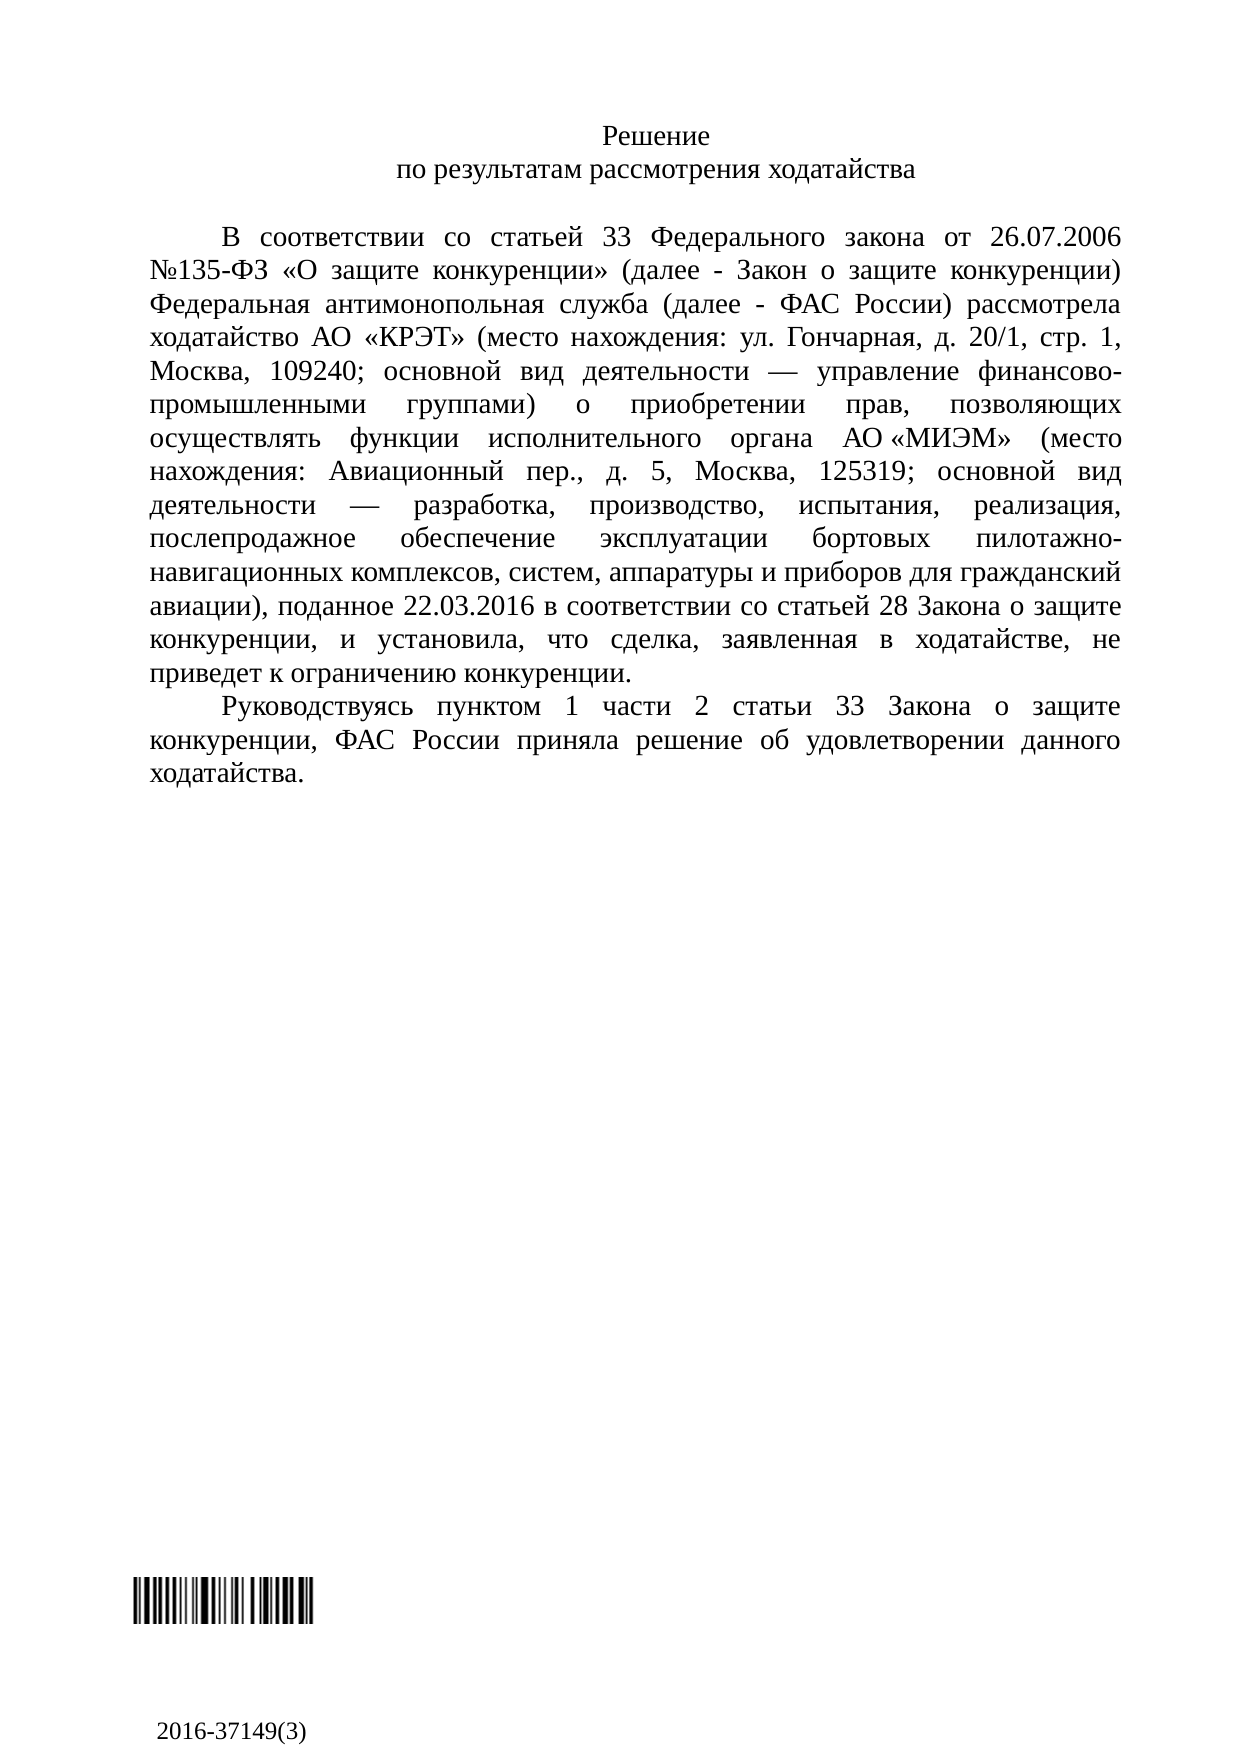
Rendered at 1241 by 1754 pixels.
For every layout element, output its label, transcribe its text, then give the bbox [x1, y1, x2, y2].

text В соответствии со статьей 33 Федерального закона от 26.07.2006 №135‑ФЗ «О защите конкуренции» (далее - Закон о защите конкуренции) Федеральная антимонопольная служба (далее - ФАС России) рассмотрела ходатайство АО «КРЭТ» (место нахождения: ул. Гончарная, д. 20/1, стр. 1, Москва, 109240; основной вид деятельности — управление финансово-промышленными группами) о приобретении прав, позволяющих осуществлять функции исполнительного органа АО «МИЭМ» (место нахождения: Авиационный пер., д. 5, Москва, 125319; основной вид деятельности — разработка, производство, испытания, реализация, послепродажное обеспечение эксплуатации бортовых пилотажно-навигационных комплексов, систем, аппаратуры и приборов для гражданский авиации), поданное 22.03.2016 в соответствии со статьей 28 Закона о защите конкуренции, и установила, что сделка, заявленная в ходатайстве, не приведет к ограничению конкуренции. [149, 219, 1122, 688]
text Руководствуясь пунктом 1 части 2 статьи 33 Закона о защите конкуренции, ФАС России приняла решение об удовлетворении данного ходатайства. [149, 688, 1122, 789]
picture [118, 1577, 331, 1624]
text Решение [118, 118, 1122, 152]
text по результатам рассмотрения ходатайства [118, 152, 1122, 185]
